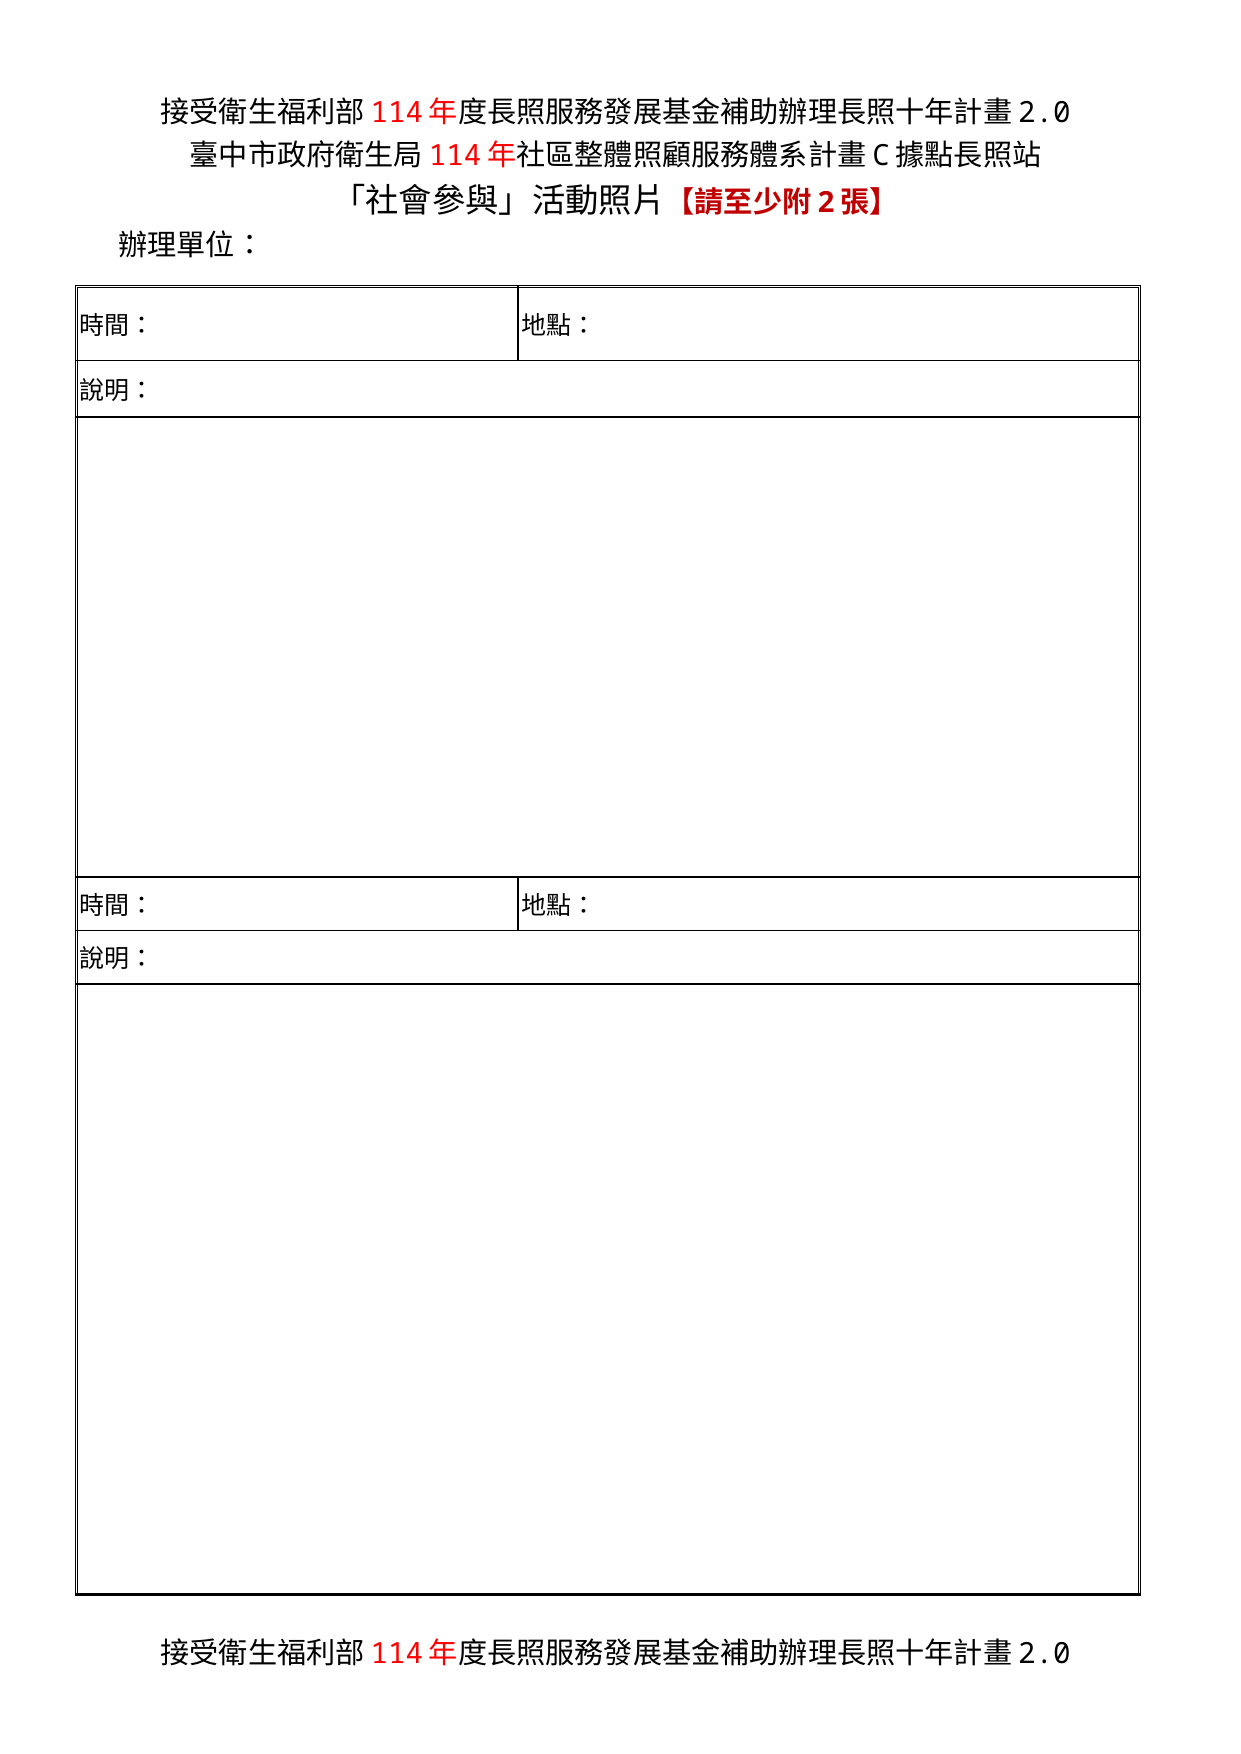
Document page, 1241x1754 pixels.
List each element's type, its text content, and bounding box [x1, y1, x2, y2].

table_cell 地點： [519, 878, 1138, 929]
table_cell 說明： [78, 931, 1138, 983]
table_cell [78, 985, 1138, 1593]
text 辦理單位： [118, 222, 1112, 264]
text 接受衛生福利部114年度長照服務發展基金補助辦理長照十年計畫2.0 [118, 1630, 1112, 1672]
table_cell 說明： [78, 361, 1138, 416]
text 臺中市政府衛生局114年社區整體照顧服務體系計畫C據點長照站 [118, 131, 1112, 173]
text 接受衛生福利部114年度長照服務發展基金補助辦理長照十年計畫2.0 [118, 89, 1112, 131]
table_cell [78, 418, 1138, 876]
text 「社會參與」活動照片【請至少附2張】 [118, 173, 1112, 222]
table_header 地點： [519, 288, 1138, 359]
table_cell 時間： [78, 878, 517, 929]
table_header 時間： [78, 288, 517, 359]
